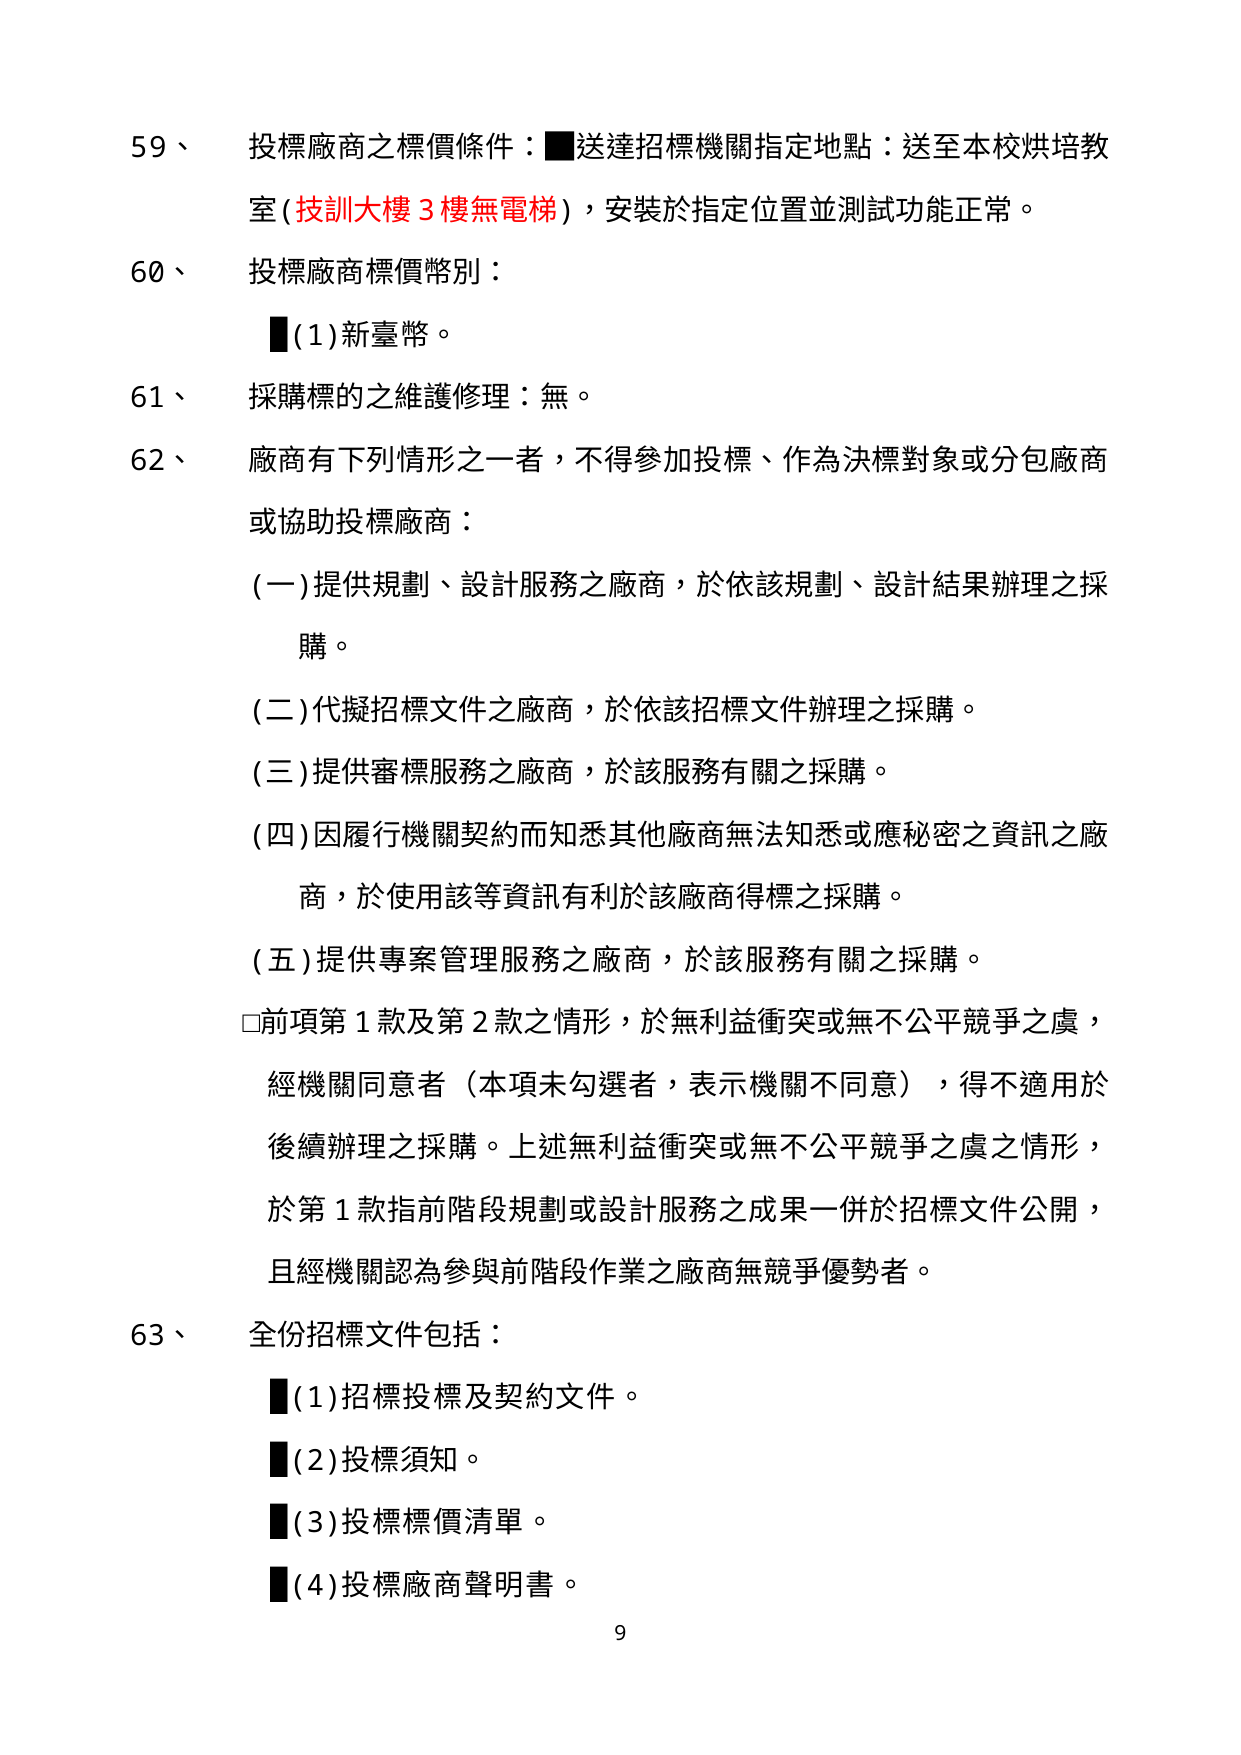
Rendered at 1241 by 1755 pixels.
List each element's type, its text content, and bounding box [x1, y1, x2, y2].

list 全份招標文件包括： [130, 1291, 1110, 1353]
text █(1)招標投標及契約文件。 [130, 1353, 1110, 1416]
list 投標廠商標價幣別： [130, 228, 1110, 291]
text █(4)投標廠商聲明書。 [130, 1541, 1110, 1603]
text █(2)投標須知。 [130, 1416, 1110, 1478]
text (三)提供審標服務之廠商，於該服務有關之採購。 [248, 728, 1110, 791]
list 採購標的之維護修理：無。 [130, 353, 1110, 416]
text (五)提供專案管理服務之廠商，於該服務有關之採購。 [248, 916, 1110, 978]
text (四)因履行機關契約而知悉其他廠商無法知悉或應秘密之資訊之廠商，於使用該等資訊有利於該廠商得標之採購。 [248, 791, 1110, 916]
list 廠商有下列情形之一者，不得參加投標、作為決標對象或分包廠商或協助投標廠商： [130, 416, 1110, 541]
text □前項第1款及第2款之情形，於無利益衝突或無不公平競爭之虞，經機關同意者（本項未勾選者，表示機關不同意），得不適用於後續辦理之採購。上述無利益衝突或無不公平競爭之虞之情形，於第1款指前階段規劃或設計服務之成果一併於招標文件公開，且經機關認為參與前階段作業之廠商無競爭優勢者。 [242, 978, 1110, 1291]
text █(3)投標標價清單。 [130, 1478, 1110, 1541]
text █(1)新臺幣。 [130, 291, 1110, 353]
text (二)代擬招標文件之廠商，於依該招標文件辦理之採購。 [248, 666, 1110, 728]
list 投標廠商之標價條件：█送達招標機關指定地點：送至本校烘培教室(技訓大樓3樓無電梯)，安裝於指定位置並測試功能正常。 [130, 103, 1110, 228]
text (一)提供規劃、設計服務之廠商，於依該規劃、設計結果辦理之採購。 [248, 541, 1110, 666]
